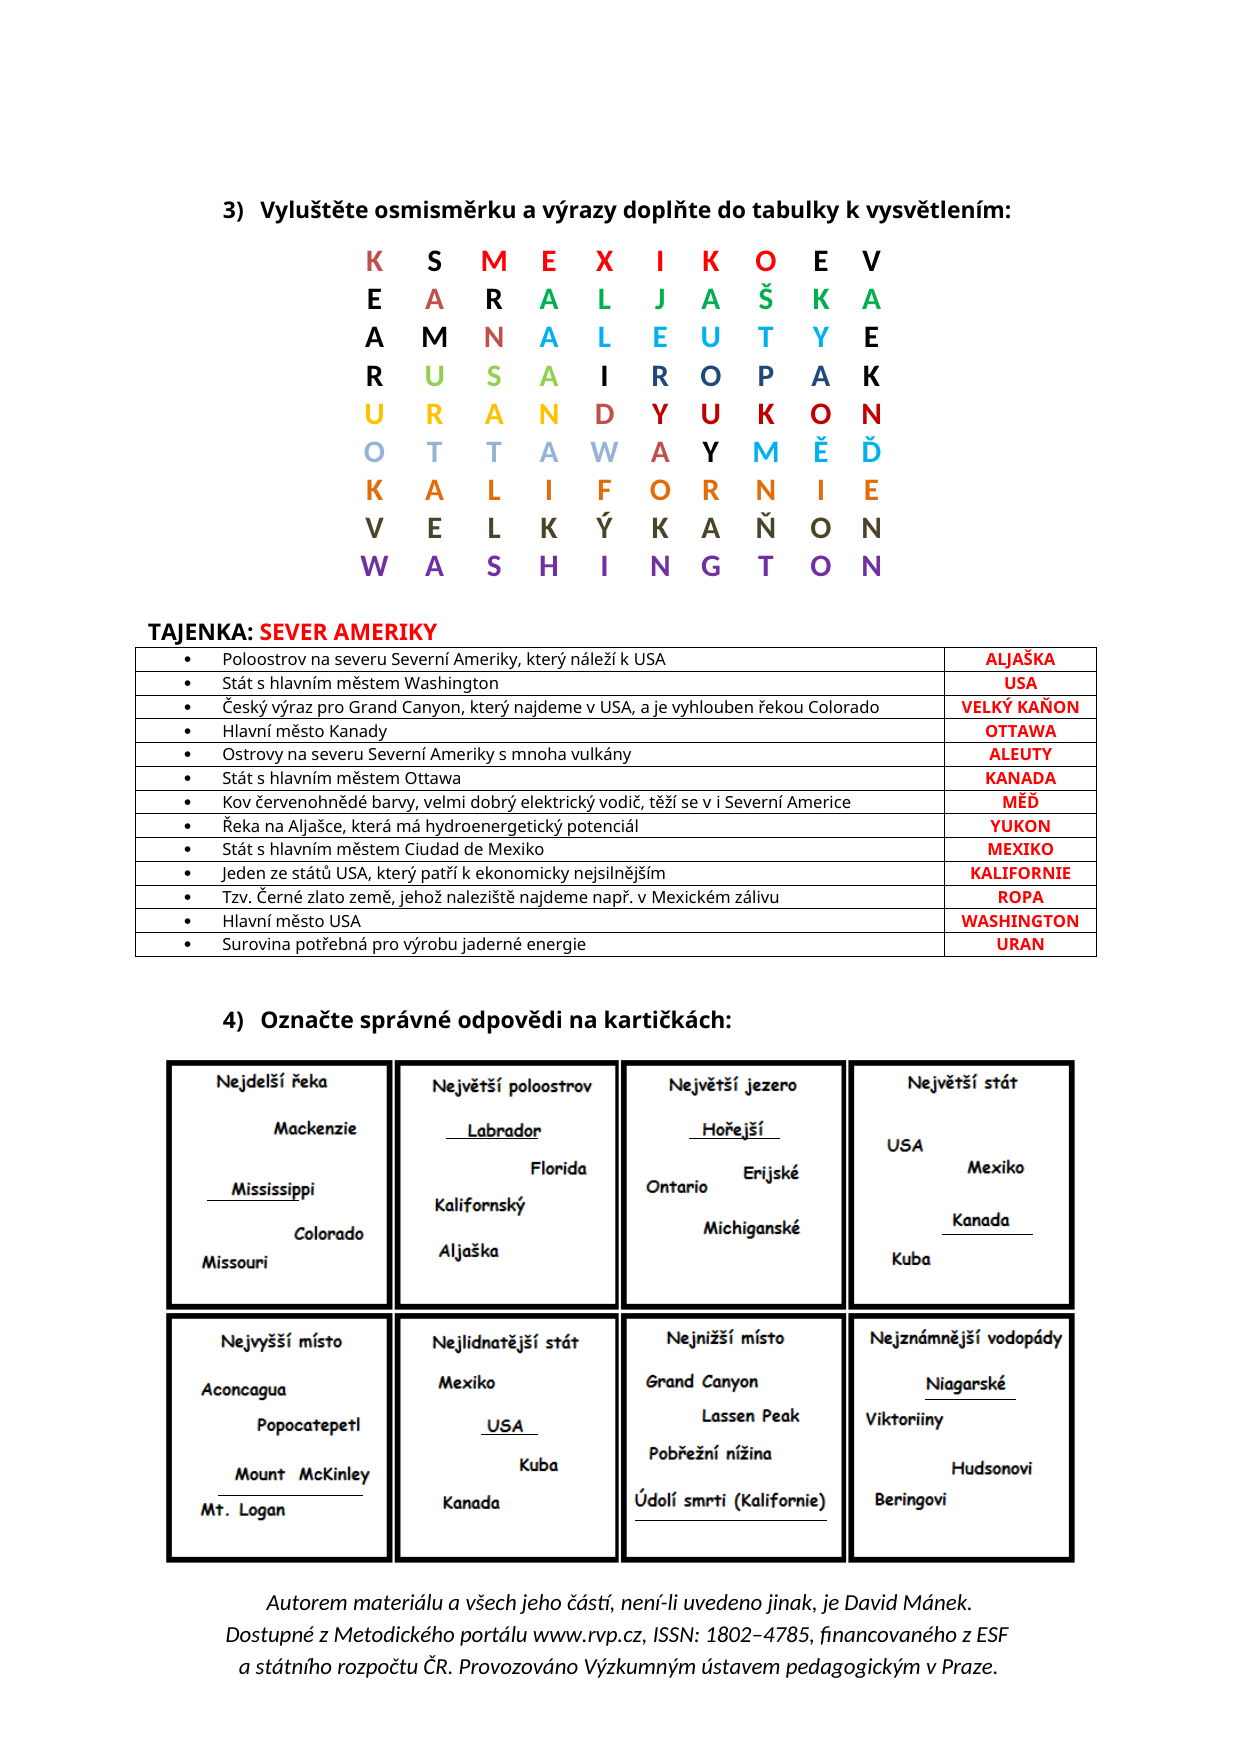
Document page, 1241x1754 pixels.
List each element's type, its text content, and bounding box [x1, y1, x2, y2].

table_cell Tzv. Černé zlato země, jehož naleziště najdeme např. v Mexickém zálivu [136, 886, 944, 908]
table_cell N [464, 318, 524, 356]
table_cell N [846, 508, 896, 546]
table_header O [736, 241, 795, 279]
table_header ALJAŠKA [945, 648, 1096, 671]
table_cell H [524, 546, 574, 584]
table_cell ROPA [945, 886, 1096, 908]
table_cell E [846, 470, 896, 508]
table_cell K [846, 356, 896, 394]
table_header V [846, 241, 896, 279]
table_cell MEXIKO [945, 838, 1096, 861]
table_cell K [635, 508, 685, 546]
table_cell L [464, 508, 524, 546]
table_cell T [405, 432, 464, 470]
table_cell U [685, 394, 736, 432]
table_cell A [635, 432, 685, 470]
table_cell O [685, 356, 736, 394]
table_cell MĚĎ [945, 791, 1096, 813]
table_cell O [635, 470, 685, 508]
table_cell Y [635, 394, 685, 432]
table_cell S [464, 546, 524, 584]
table_cell U [405, 356, 464, 394]
table_cell Hlavní město Kanady [136, 719, 944, 742]
table_cell I [574, 546, 635, 584]
table_header M [464, 241, 524, 279]
table_cell F [574, 470, 635, 508]
table_cell I [574, 356, 635, 394]
table_cell P [736, 356, 795, 394]
table_cell R [635, 356, 685, 394]
table_cell URAN [945, 933, 1096, 956]
table_cell Jeden ze států USA, který patří k ekonomicky nejsilnějším [136, 862, 944, 884]
table_cell Řeka na Aljašce, která má hydroenergetický potenciál [136, 814, 944, 837]
table_cell Kov červenohnědé barvy, velmi dobrý elektrický vodič, těží se v i Severní Americe [136, 791, 944, 813]
table_cell O [795, 508, 846, 546]
table_cell V [344, 508, 405, 546]
table_cell E [846, 318, 896, 356]
table_cell Ě [795, 432, 846, 470]
table_cell M [736, 432, 795, 470]
list Vyluštěte osmisměrku a výrazy doplňte do tabulky k vysvětlením: [223, 194, 1093, 226]
table_cell O [344, 432, 405, 470]
table_cell VELKÝ KAŇON [945, 696, 1096, 718]
table_cell T [464, 432, 524, 470]
table_cell D [574, 394, 635, 432]
table_cell ALEUTY [945, 743, 1096, 766]
table_cell YUKON [945, 814, 1096, 837]
table_cell T [736, 546, 795, 584]
table_cell O [795, 394, 846, 432]
table_cell T [736, 318, 795, 356]
table_cell S [464, 356, 524, 394]
table_cell U [344, 394, 405, 432]
table_cell A [524, 432, 574, 470]
table_cell J [635, 280, 685, 318]
table_cell L [574, 318, 635, 356]
table_header X [574, 241, 635, 279]
table_cell R [464, 280, 524, 318]
table_cell A [795, 356, 846, 394]
table_cell A [524, 280, 574, 318]
table_cell N [635, 546, 685, 584]
table_cell E [344, 280, 405, 318]
table_header Poloostrov na severu Severní Ameriky, který náleží k USA [136, 648, 944, 671]
table_cell Ostrovy na severu Severní Ameriky s mnoha vulkány [136, 743, 944, 766]
table_header S [405, 241, 464, 279]
table_cell M [405, 318, 464, 356]
table_cell N [736, 470, 795, 508]
table_cell A [405, 280, 464, 318]
table_header E [795, 241, 846, 279]
picture [164, 1059, 1077, 1565]
table_cell L [574, 280, 635, 318]
table_cell Stát s hlavním městem Ciudad de Mexiko [136, 838, 944, 861]
table_cell Ý [574, 508, 635, 546]
table_cell A [846, 280, 896, 318]
list Označte správné odpovědi na kartičkách: [223, 1004, 1093, 1035]
table_cell Y [795, 318, 846, 356]
table_cell A [524, 356, 574, 394]
table_cell N [846, 546, 896, 584]
table_cell USA [945, 672, 1096, 694]
table_cell G [685, 546, 736, 584]
table_cell Y [685, 432, 736, 470]
table_cell OTTAWA [945, 719, 1096, 742]
table_cell WASHINGTON [945, 909, 1096, 932]
table_cell N [524, 394, 574, 432]
table_cell A [685, 508, 736, 546]
table_cell Š [736, 280, 795, 318]
table_cell R [685, 470, 736, 508]
table_cell Ň [736, 508, 795, 546]
table_cell L [464, 470, 524, 508]
table_cell K [795, 280, 846, 318]
table_cell N [846, 394, 896, 432]
table_cell W [344, 546, 405, 584]
table_header K [685, 241, 736, 279]
table_cell I [524, 470, 574, 508]
text TAJENKA: SEVER AMERIKY [148, 616, 1093, 647]
table_cell K [736, 394, 795, 432]
table_cell O [795, 546, 846, 584]
table_cell Ď [846, 432, 896, 470]
table_cell I [795, 470, 846, 508]
table_cell K [524, 508, 574, 546]
table_header K [344, 241, 405, 279]
table_cell Hlavní město USA [136, 909, 944, 932]
table_cell KALIFORNIE [945, 862, 1096, 884]
table_cell E [635, 318, 685, 356]
table_cell Surovina potřebná pro výrobu jaderné energie [136, 933, 944, 956]
table_cell E [405, 508, 464, 546]
table_cell A [685, 280, 736, 318]
table_header I [635, 241, 685, 279]
table_header E [524, 241, 574, 279]
table_cell K [344, 470, 405, 508]
table_cell Stát s hlavním městem Ottawa [136, 767, 944, 789]
table_cell Stát s hlavním městem Washington [136, 672, 944, 694]
table_cell R [405, 394, 464, 432]
table_cell Český výraz pro Grand Canyon, který najdeme v USA, a je vyhlouben řekou Colorado [136, 696, 944, 718]
table_cell W [574, 432, 635, 470]
table_cell A [464, 394, 524, 432]
table_cell KANADA [945, 767, 1096, 789]
table_cell A [344, 318, 405, 356]
table_cell R [344, 356, 405, 394]
table_cell A [524, 318, 574, 356]
table_cell A [405, 546, 464, 584]
table_cell A [405, 470, 464, 508]
table_cell U [685, 318, 736, 356]
